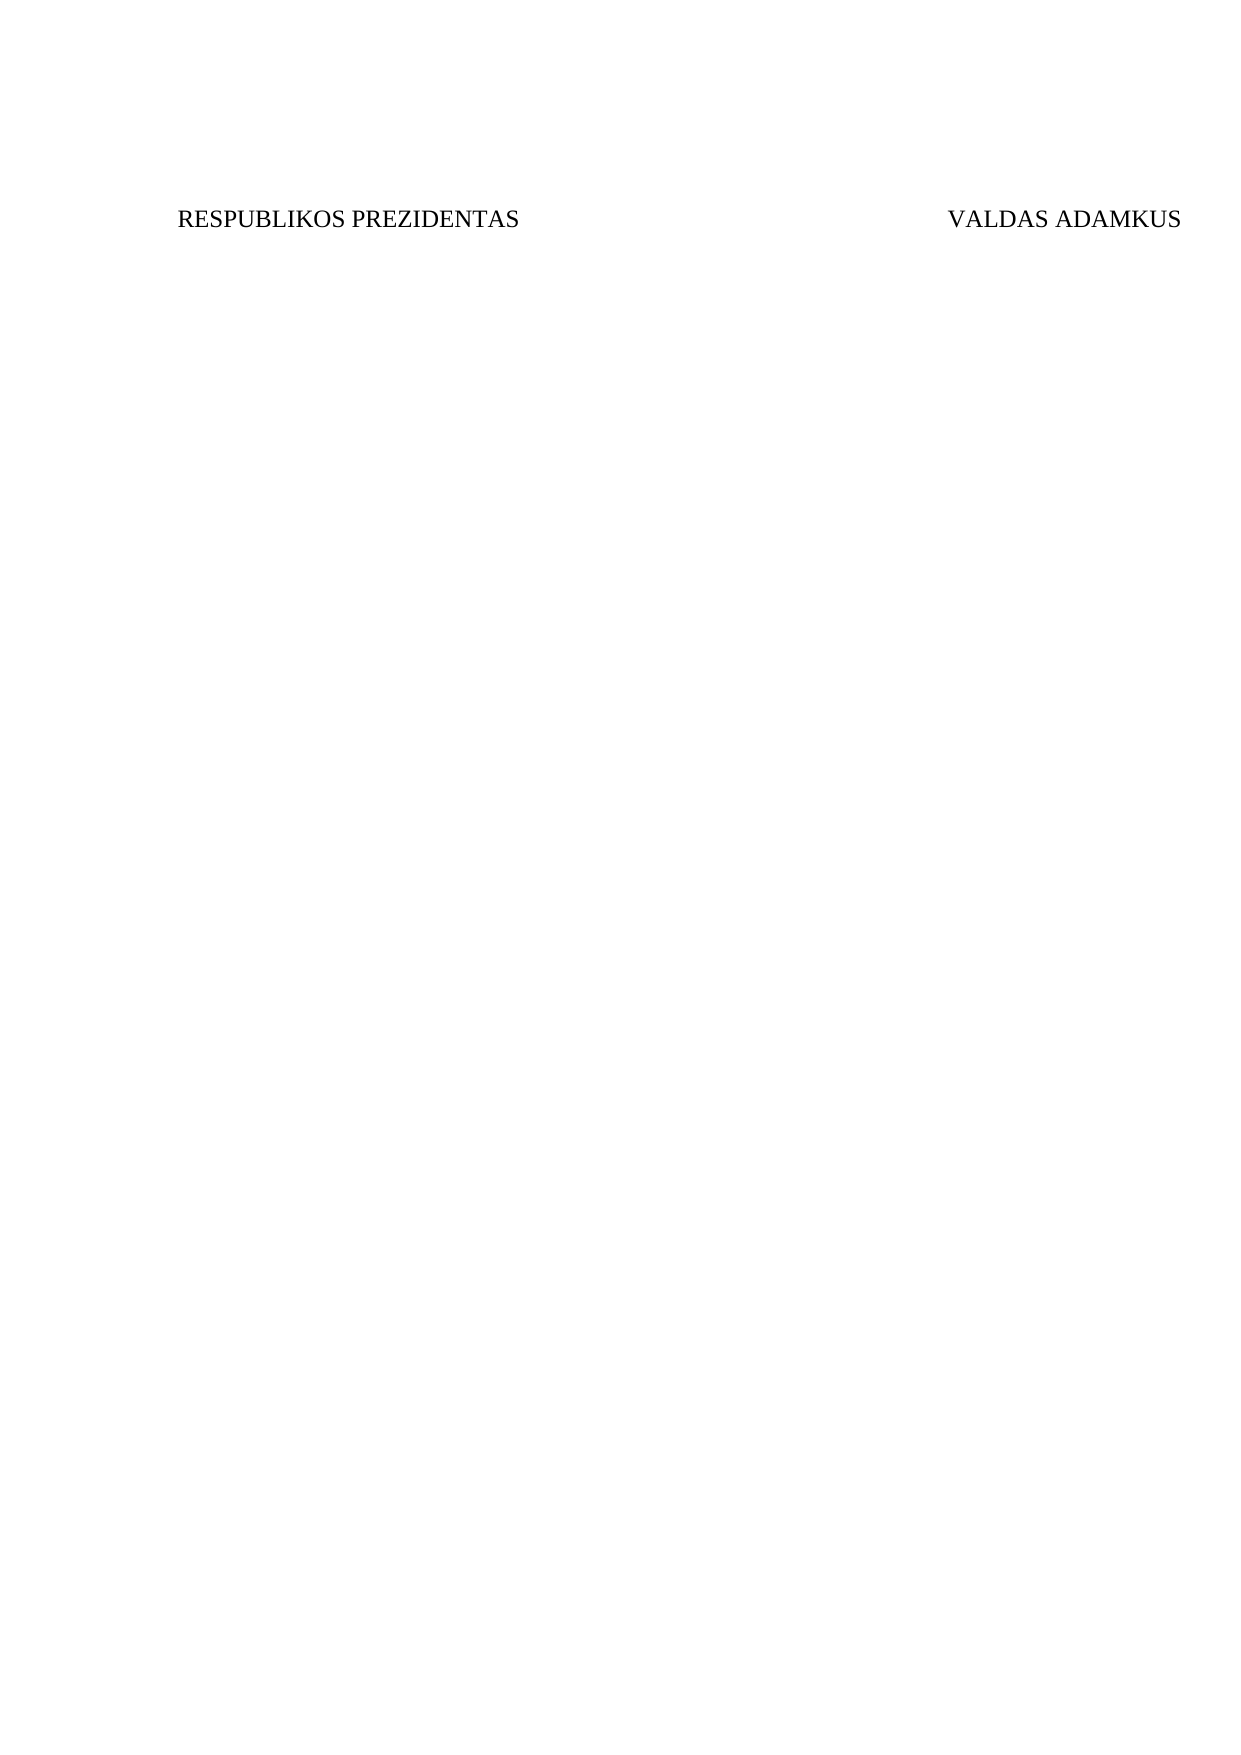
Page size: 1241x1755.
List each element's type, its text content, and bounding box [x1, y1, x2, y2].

text RESPUBLIKOS PREZIDENTAS VALDAS ADAMKUS [177, 204, 1181, 233]
